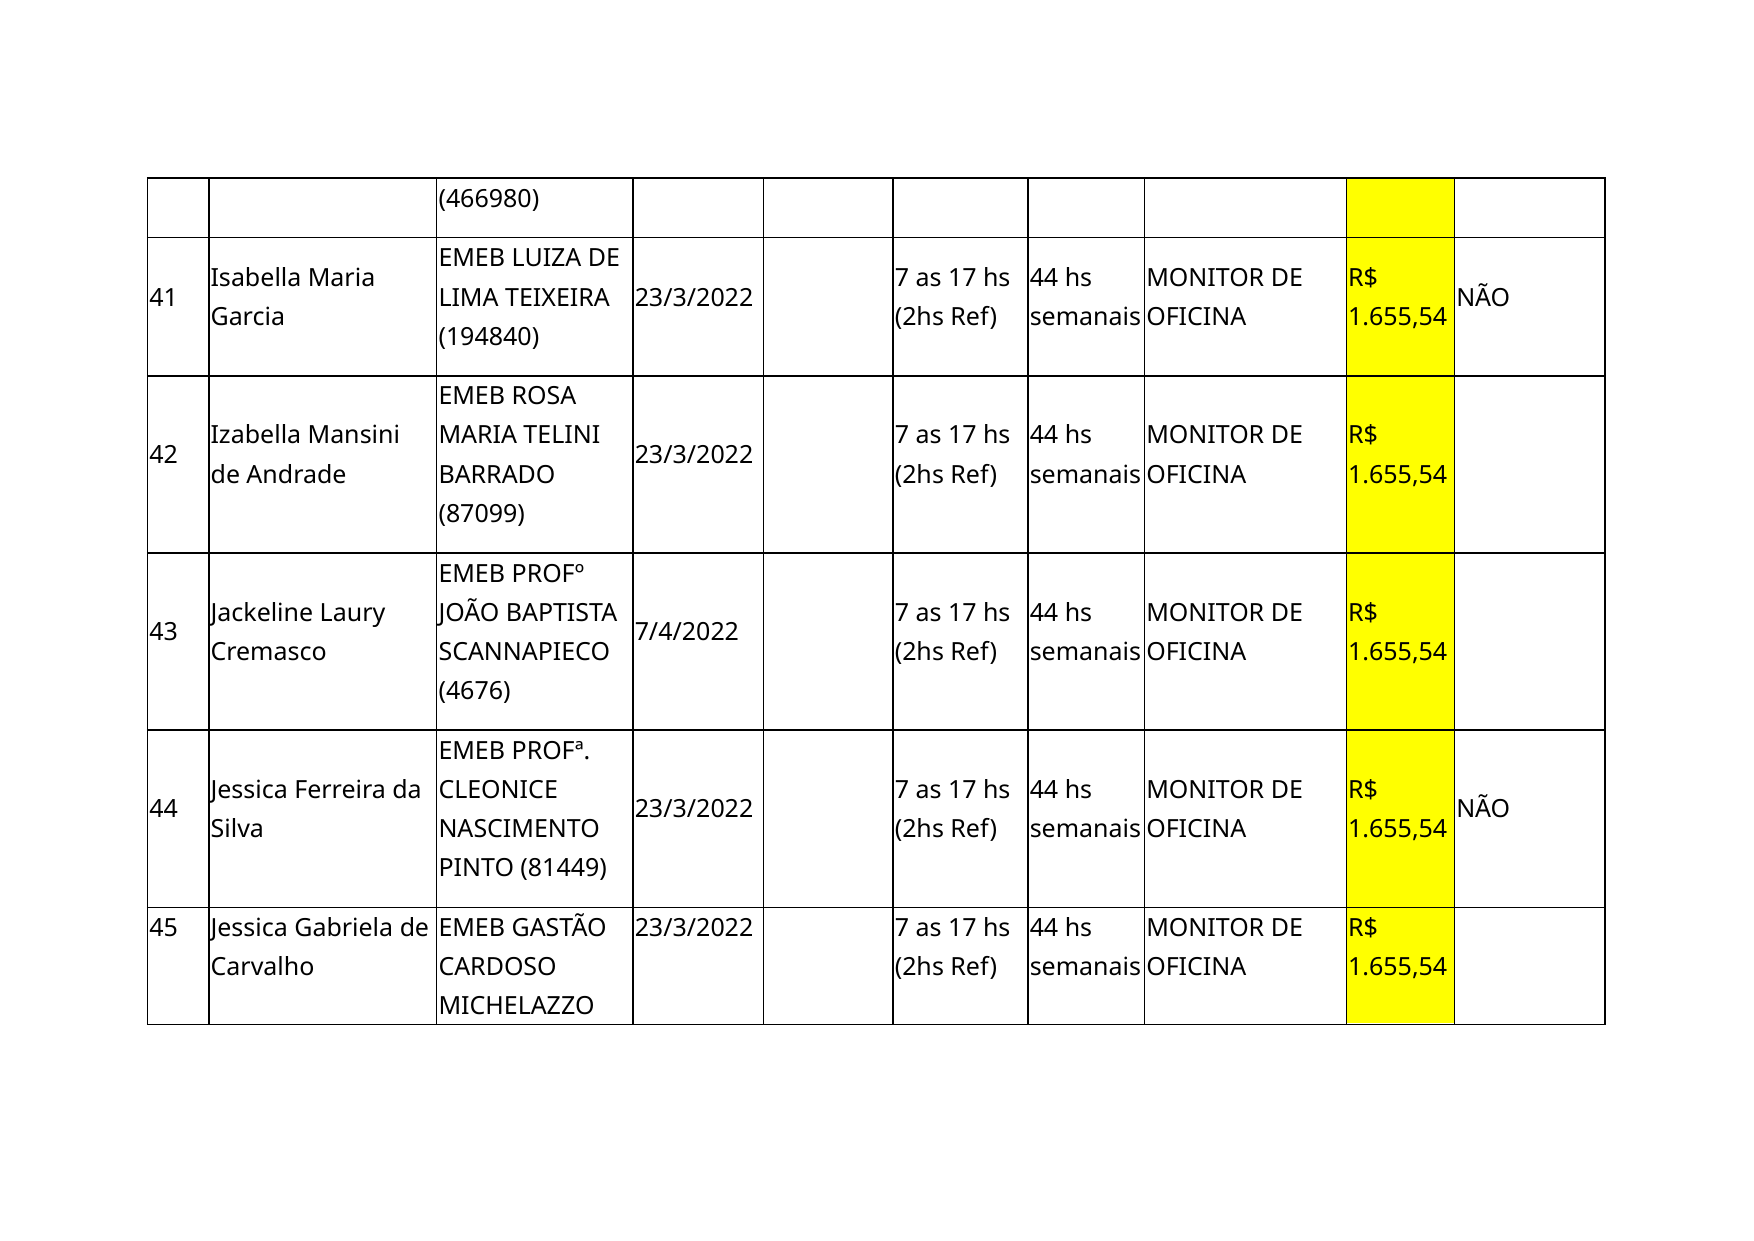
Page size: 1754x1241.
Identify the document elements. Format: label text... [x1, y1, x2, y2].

table_cell [764, 554, 892, 729]
table_cell [1029, 179, 1144, 237]
table_cell 44 hs semanais [1029, 238, 1144, 375]
table_cell MONITOR DE OFICINA [1145, 377, 1346, 552]
table_cell 41 [148, 238, 208, 375]
table_cell 7 as 17 hs (2hs Ref) [894, 238, 1027, 375]
table_cell 23/3/2022 [634, 908, 763, 1023]
table_cell 23/3/2022 [634, 731, 763, 906]
table_cell Jessica Ferreira da Silva [210, 731, 436, 906]
table_cell 44 hs semanais [1029, 908, 1144, 1023]
table_cell MONITOR DE OFICINA [1145, 238, 1346, 375]
table_cell (466980) [437, 179, 632, 237]
table_cell [764, 731, 892, 906]
table_cell EMEB LUIZA DE LIMA TEIXEIRA (194840) [437, 238, 632, 375]
table_cell [894, 179, 1027, 237]
table_cell [1455, 554, 1604, 729]
table_cell 42 [148, 377, 208, 552]
table_cell [148, 179, 208, 237]
table_cell R$ 1.655,54 [1347, 731, 1454, 906]
table_cell MONITOR DE OFICINA [1145, 554, 1346, 729]
table_cell R$ 1.655,54 [1347, 908, 1454, 1023]
table_cell 23/3/2022 [634, 238, 763, 375]
table_cell [764, 179, 892, 237]
table_cell R$ 1.655,54 [1347, 238, 1454, 375]
table_cell Jessica Gabriela de Carvalho [210, 908, 436, 1023]
table_cell 44 [148, 731, 208, 906]
table_cell 7 as 17 hs (2hs Ref) [894, 908, 1027, 1023]
table_cell [1455, 377, 1604, 552]
table_cell R$ 1.655,54 [1347, 554, 1454, 729]
table_cell 44 hs semanais [1029, 731, 1144, 906]
table_cell [210, 179, 436, 237]
table_cell 7 as 17 hs (2hs Ref) [894, 554, 1027, 729]
table_cell Jackeline Laury Cremasco [210, 554, 436, 729]
table_cell [764, 908, 892, 1023]
table_cell [634, 179, 763, 237]
table_cell 44 hs semanais [1029, 554, 1144, 729]
table_cell [1347, 179, 1454, 237]
table_cell 23/3/2022 [634, 377, 763, 552]
table_cell EMEB ROSA MARIA TELINI BARRADO (87099) [437, 377, 632, 552]
table_cell [1455, 908, 1604, 1023]
table_cell EMEB PROFº JOÃO BAPTISTA SCANNAPIECO (4676) [437, 554, 632, 729]
table_cell 7 as 17 hs (2hs Ref) [894, 731, 1027, 906]
table_cell [1145, 179, 1346, 237]
table_cell NÃO [1455, 731, 1604, 906]
table_cell MONITOR DE OFICINA [1145, 731, 1346, 906]
table_cell 7 as 17 hs (2hs Ref) [894, 377, 1027, 552]
table_cell 44 hs semanais [1029, 377, 1144, 552]
table_cell [764, 238, 892, 375]
table_cell MONITOR DE OFICINA [1145, 908, 1346, 1023]
table_cell EMEB GASTÃO CARDOSO MICHELAZZO [437, 908, 632, 1023]
table_cell EMEB PROFª. CLEONICE NASCIMENTO PINTO (81449) [437, 731, 632, 906]
table_cell [764, 377, 892, 552]
table_cell 7/4/2022 [634, 554, 763, 729]
table_cell Isabella Maria Garcia [210, 238, 436, 375]
table_cell [1455, 179, 1604, 237]
table_cell NÃO [1455, 238, 1604, 375]
table_cell 45 [148, 908, 208, 1023]
table_cell Izabella Mansini de Andrade [210, 377, 436, 552]
table_cell R$ 1.655,54 [1347, 377, 1454, 552]
table_cell 43 [148, 554, 208, 729]
